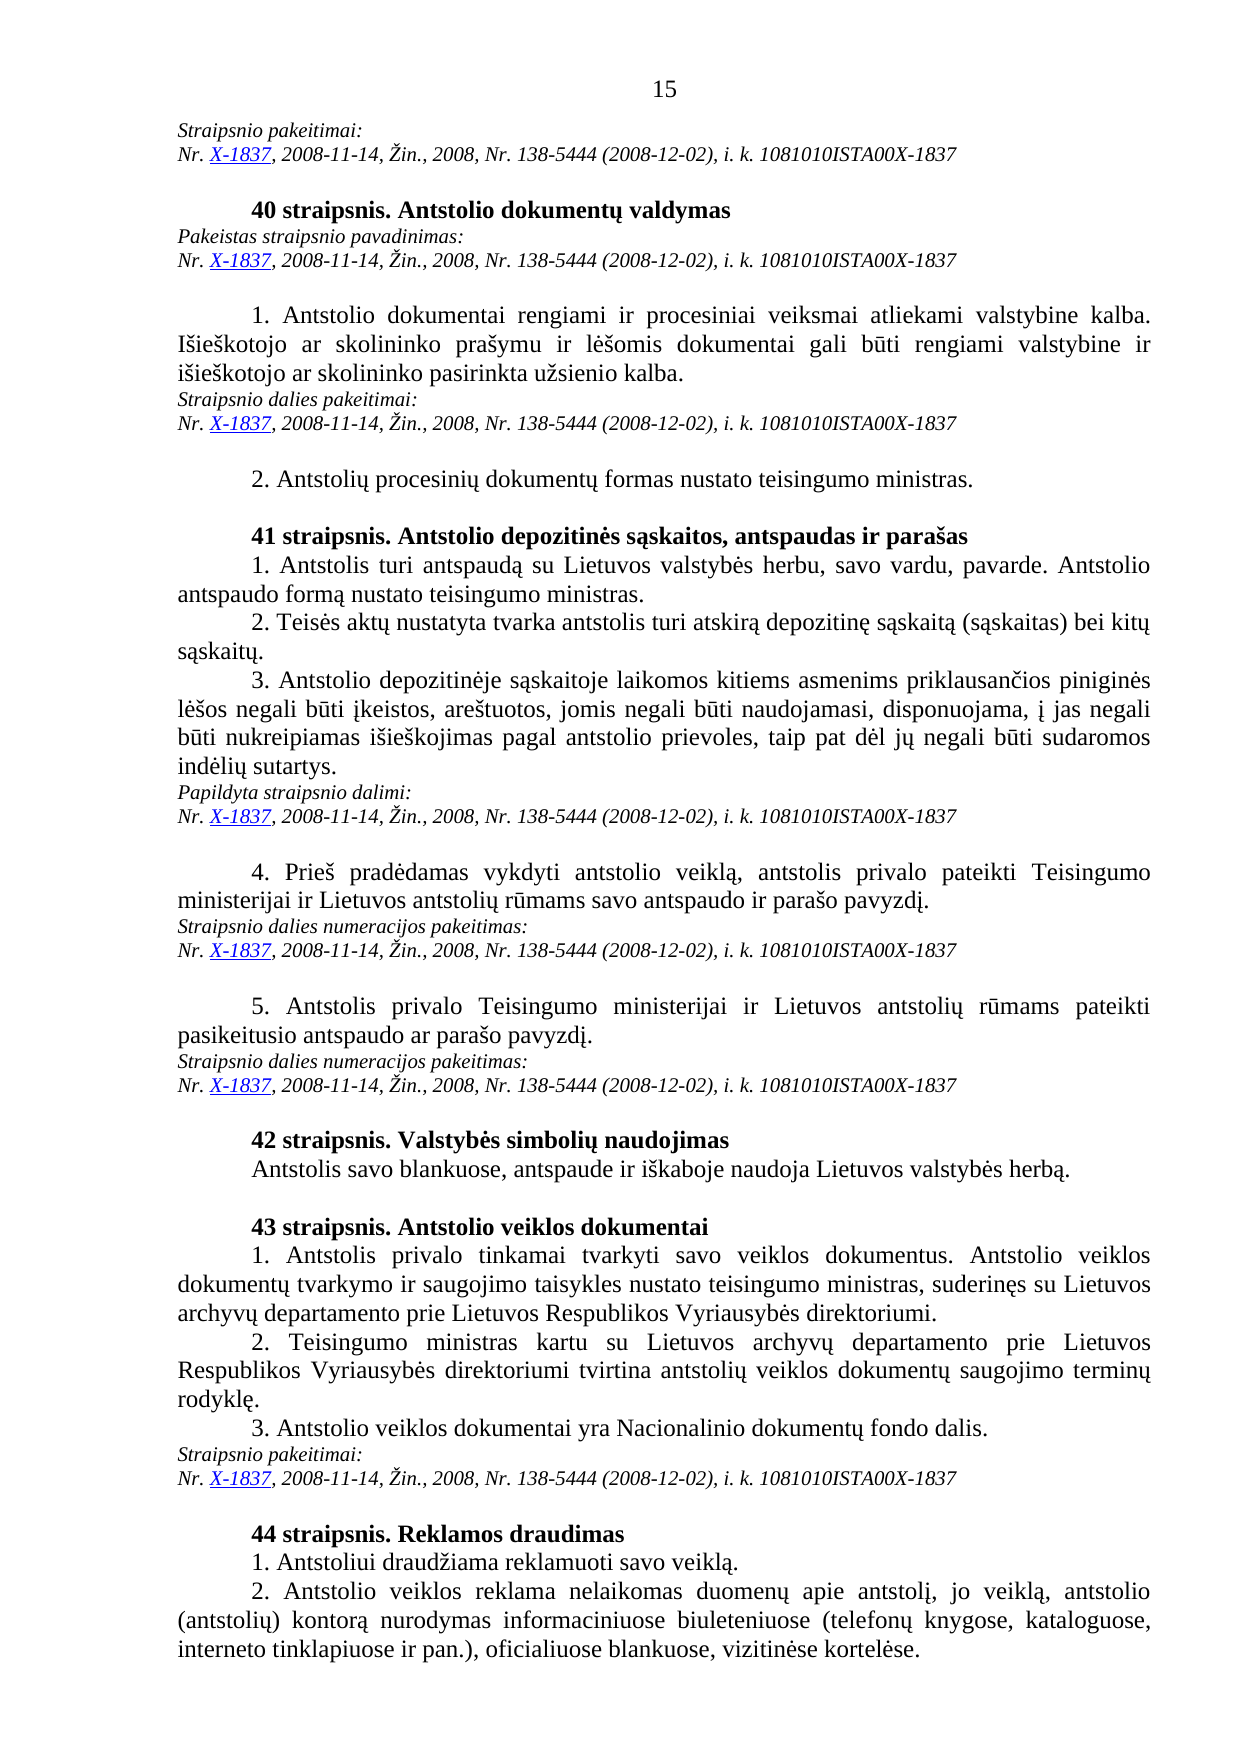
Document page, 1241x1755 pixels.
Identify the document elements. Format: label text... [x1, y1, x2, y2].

text 2. Antstolių procesinių dokumentų formas nustato teisingumo ministras. [177, 464, 1152, 492]
text Straipsnio dalies numeracijos pakeitimas: [177, 914, 1152, 938]
text 5. Antstolis privalo Teisingumo ministerijai ir Lietuvos antstolių rūmams pateikti pasikeitusio antspaudo ar parašo pavyzdį. [177, 991, 1152, 1049]
text Nr. X-1837, 2008-11-14, Žin., 2008, Nr. 138-5444 (2008-12-02), i. k. 1081010ISTA00X-1837 [177, 411, 1152, 435]
text 1. Antstolio dokumentai rengiami ir procesiniai veiksmai atliekami valstybine kalba. Išieškotojo ar skolininko prašymu ir lėšomis dokumentai gali būti rengiami valstybine ir išieškotojo ar skolininko pasirinkta užsienio kalba. [177, 301, 1152, 387]
text 3. Antstolio veiklos dokumentai yra Nacionalinio dokumentų fondo dalis. [177, 1413, 1152, 1442]
text 2. Antstolio veiklos reklama nelaikomas duomenų apie antstolį, jo veiklą, antstolio (antstolių) kontorą nurodymas informaciniuose biuleteniuose (telefonų knygose, kataloguose, interneto tinklapiuose ir pan.), oficialiuose blankuose, vizitinėse kortelėse. [177, 1576, 1152, 1662]
text Nr. X-1837, 2008-11-14, Žin., 2008, Nr. 138-5444 (2008-12-02), i. k. 1081010ISTA00X-1837 [177, 1466, 1152, 1490]
text 42 straipsnis. Valstybės simbolių naudojimas [177, 1126, 1152, 1154]
text Antstolis savo blankuose, antspaude ir iškaboje naudoja Lietuvos valstybės herbą. [177, 1154, 1152, 1183]
text 2. Teisės aktų nustatyta tvarka antstolis turi atskirą depozitinę sąskaitą (sąskaitas) bei kitų sąskaitų. [177, 607, 1152, 665]
text 1. Antstolis privalo tinkamai tvarkyti savo veiklos dokumentus. Antstolio veiklos dokumentų tvarkymo ir saugojimo taisykles nustato teisingumo ministras, suderinęs su Lietuvos archyvų departamento prie Lietuvos Respublikos Vyriausybės direktoriumi. [177, 1241, 1152, 1327]
text Papildyta straipsnio dalimi: [177, 780, 1152, 804]
text 3. Antstolio depozitinėje sąskaitoje laikomos kitiems asmenims priklausančios piniginės lėšos negali būti įkeistos, areštuotos, jomis negali būti naudojamasi, disponuojama, į jas negali būti nukreipiamas išieškojimas pagal antstolio prievoles, taip pat dėl jų negali būti sudaromos indėlių sutartys. [177, 665, 1152, 780]
text Straipsnio dalies pakeitimai: [177, 387, 1152, 411]
text 2. Teisingumo ministras kartu su Lietuvos archyvų departamento prie Lietuvos Respublikos Vyriausybės direktoriumi tvirtina antstolių veiklos dokumentų saugojimo terminų rodyklę. [177, 1327, 1152, 1413]
text Nr. X-1837, 2008-11-14, Žin., 2008, Nr. 138-5444 (2008-12-02), i. k. 1081010ISTA00X-1837 [177, 938, 1152, 962]
text 1. Antstoliui draudžiama reklamuoti savo veiklą. [177, 1547, 1152, 1576]
text Nr. X-1837, 2008-11-14, Žin., 2008, Nr. 138-5444 (2008-12-02), i. k. 1081010ISTA00X-1837 [177, 248, 1152, 272]
text Nr. X-1837, 2008-11-14, Žin., 2008, Nr. 138-5444 (2008-12-02), i. k. 1081010ISTA00X-1837 [177, 142, 1152, 166]
text Pakeistas straipsnio pavadinimas: [177, 224, 1152, 248]
text Nr. X-1837, 2008-11-14, Žin., 2008, Nr. 138-5444 (2008-12-02), i. k. 1081010ISTA00X-1837 [177, 804, 1152, 828]
text 4. Prieš pradėdamas vykdyti antstolio veiklą, antstolis privalo pateikti Teisingumo ministerijai ir Lietuvos antstolių rūmams savo antspaudo ir parašo pavyzdį. [177, 857, 1152, 914]
text Straipsnio pakeitimai: [177, 1442, 1152, 1466]
text 1. Antstolis turi antspaudą su Lietuvos valstybės herbu, savo vardu, pavarde. Antstolio antspaudo formą nustato teisingumo ministras. [177, 550, 1152, 607]
text 40 straipsnis. Antstolio dokumentų valdymas [177, 195, 1152, 224]
text Straipsnio pakeitimai: [177, 118, 1152, 142]
text 43 straipsnis. Antstolio veiklos dokumentai [177, 1212, 1152, 1241]
text Straipsnio dalies numeracijos pakeitimas: [177, 1049, 1152, 1073]
text 44 straipsnis. Reklamos draudimas [177, 1519, 1152, 1547]
text 41 straipsnis. Antstolio depozitinės sąskaitos, antspaudas ir parašas [177, 521, 1152, 550]
text Nr. X-1837, 2008-11-14, Žin., 2008, Nr. 138-5444 (2008-12-02), i. k. 1081010ISTA00X-1837 [177, 1073, 1152, 1097]
